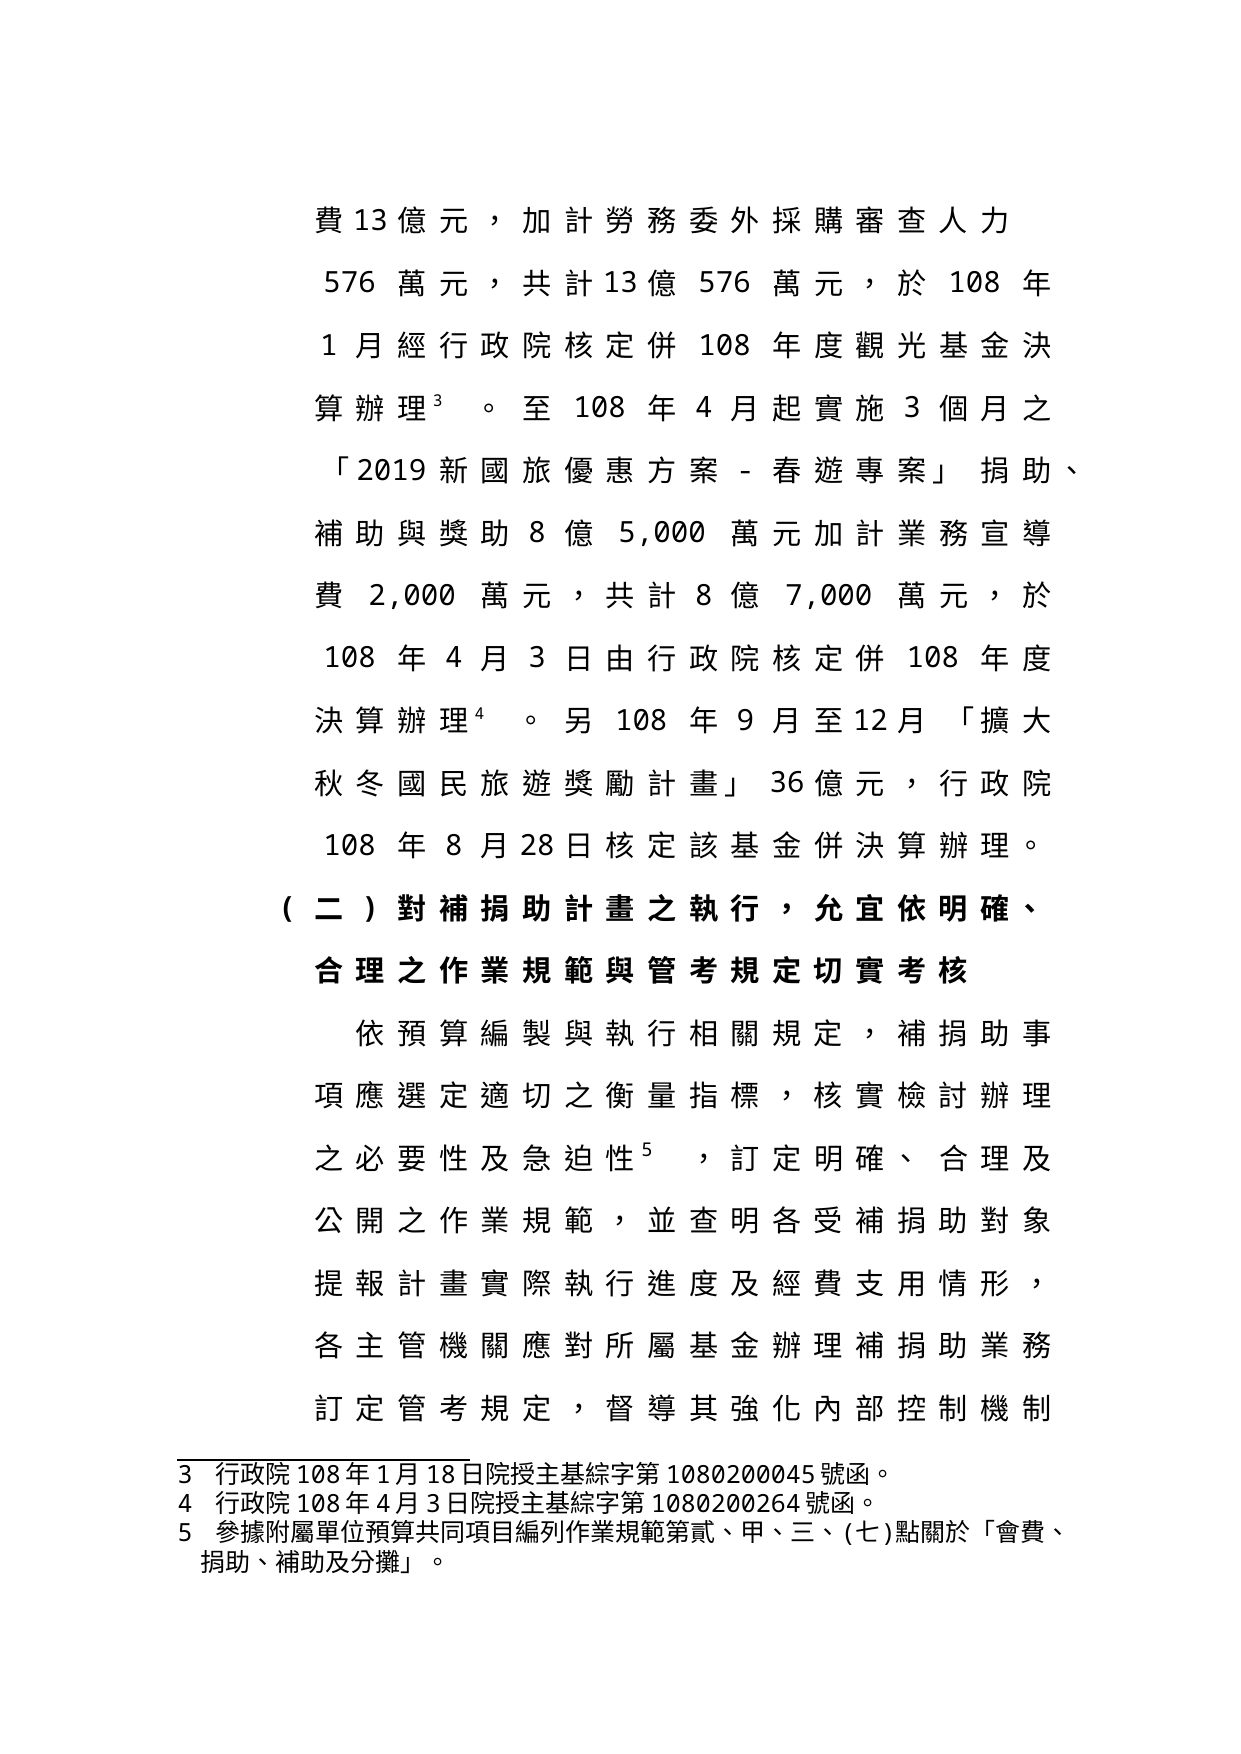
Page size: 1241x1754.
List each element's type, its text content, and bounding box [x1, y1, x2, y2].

text 行政院108年1月18日院授主基綜字第1080200045號函。 [177, 1460, 1063, 1489]
text 參據附屬單位預算共同項目編列作業規範第貳、甲、三、(七)點關於「會費、捐助、補助及分攤」。 [177, 1518, 1063, 1577]
text 觀光基金107年度辦理「前進宜花東•高屏暖冬遊」方案之捐(補)助經費8億9,200萬元，報經行政院核定併107年度觀光基金決算辦理。而108年1月辦理「擴大國旅暖冬遊」方案之捐(補)助經費13億元，加計勞務委外採購審查人力576萬元，共計13億576萬元，於108年1月經行政院核定併108年度觀光基金決算辦理。至108年4月起實施3個月之「2019新國旅優惠方案-春遊專案」捐助、補助與獎助8億5,000萬元加計業務宣導費2,000萬元，共計8億7,000萬元，於108年4月3日由行政院核定併108年度決算辦理。另108年9月至12月「擴大秋冬國民旅遊獎勵計畫」36億元，行政院108年8月28日核定該基金併決算辦理。 [271, 177, 1058, 865]
text 行政院108年4月3日院授主基綜字第1080200264號函。 [177, 1489, 1063, 1518]
text (二)對補捐助計畫之執行，允宜依明確、合理之作業規範與管考規定切實考核 [242, 865, 1058, 990]
text 依預算編製與執行相關規定，補捐助事項應選定適切之衡量指標，核實檢討辦理之必要性及急迫性，訂定明確、合理及公開之作業規範，並查明各受補捐助對象提報計畫實際執行進度及經費支用情形，各主管機關應對所屬基金辦理補捐助業務訂定管考規定，督導其強化內部控制機制 [271, 990, 1058, 1427]
